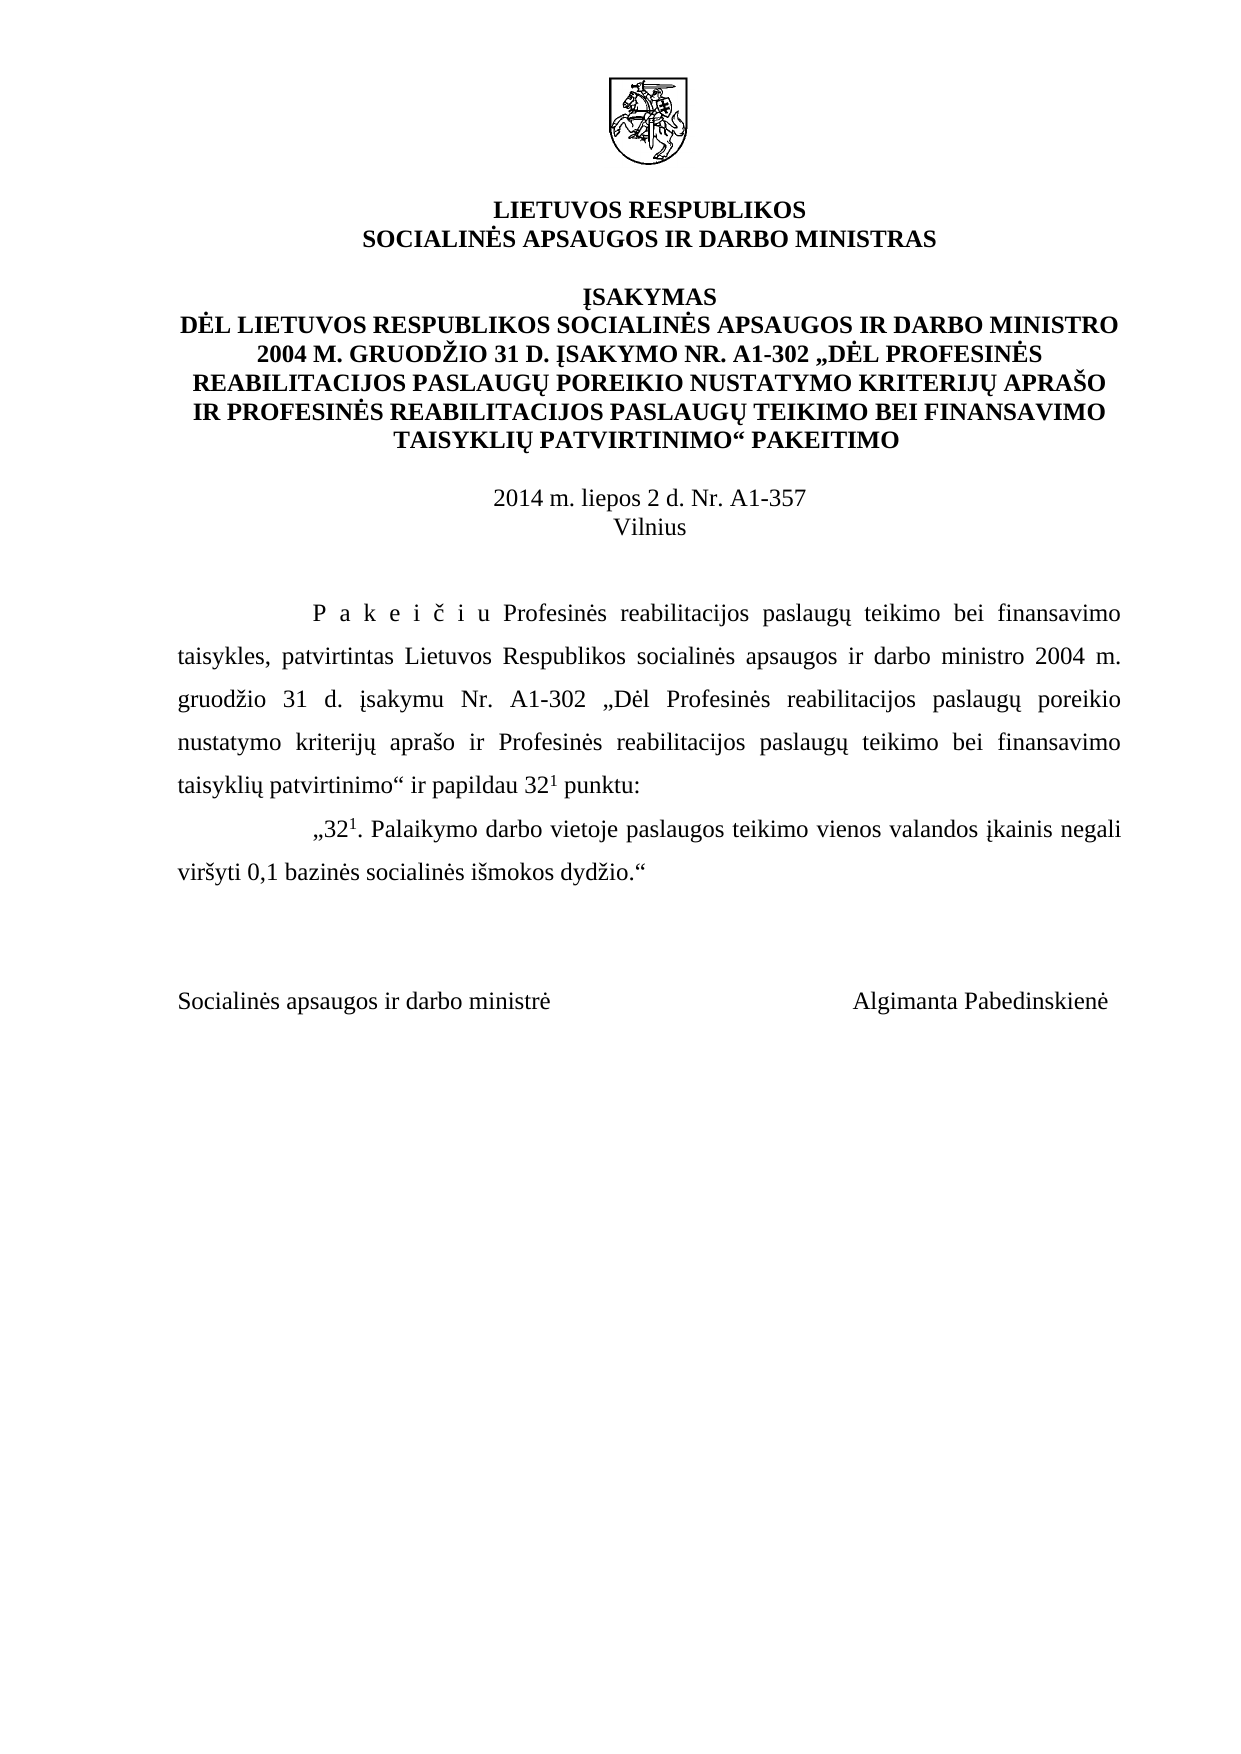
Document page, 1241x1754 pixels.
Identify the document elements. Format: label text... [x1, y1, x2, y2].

text SOCIALINĖS APSAUGOS IR DARBO MINISTRAS [177, 224, 1122, 253]
text ĮSAKYMAS [177, 282, 1122, 311]
text 2014 m. liepos 2 d. Nr. A1-357 [177, 483, 1122, 512]
text „321. Palaikymo darbo vietoje paslaugos teikimo vienos valandos įkainis negali viršyti 0,1 bazinės socialinės išmokos dydžio.“ [177, 814, 1122, 886]
text P a k e i č i u Profesinės reabilitacijos paslaugų teikimo bei finansavimo taisykles, patvirtintas Lietuvos Respublikos socialinės apsaugos ir darbo ministro 2004 m. gruodžio 31 d. įsakymu Nr. A1-302 „Dėl Profesinės reabilitacijos paslaugų poreikio nustatymo kriterijų aprašo ir Profesinės reabilitacijos paslaugų teikimo bei finansavimo taisyklių patvirtinimo“ ir papildau 321 punktu: [177, 598, 1122, 799]
text Socialinės apsaugos ir darbo ministrė Algimanta Pabedinskienė [177, 986, 1122, 1015]
text DĖL LIETUVOS RESPUBLIKOS SOCIALINĖS APSAUGOS IR DARBO MINISTRO 2004 M. GRUODŽIO 31 D. ĮSAKYMO NR. A1-302 „DĖL PROFESINĖS REABILITACIJOS PASLAUGŲ POREIKIO NUSTATYMO KRITERIJŲ APRAŠO IR PROFESINĖS REABILITACIJOS PASLAUGŲ TEIKIMO BEI FINANSAVIMO TAISYKLIŲ PATVIRTINIMO“ PAKEITIMO [177, 311, 1122, 454]
text LIETUVOS RESPUBLIKOS [177, 196, 1122, 224]
text Vilnius [177, 512, 1122, 541]
